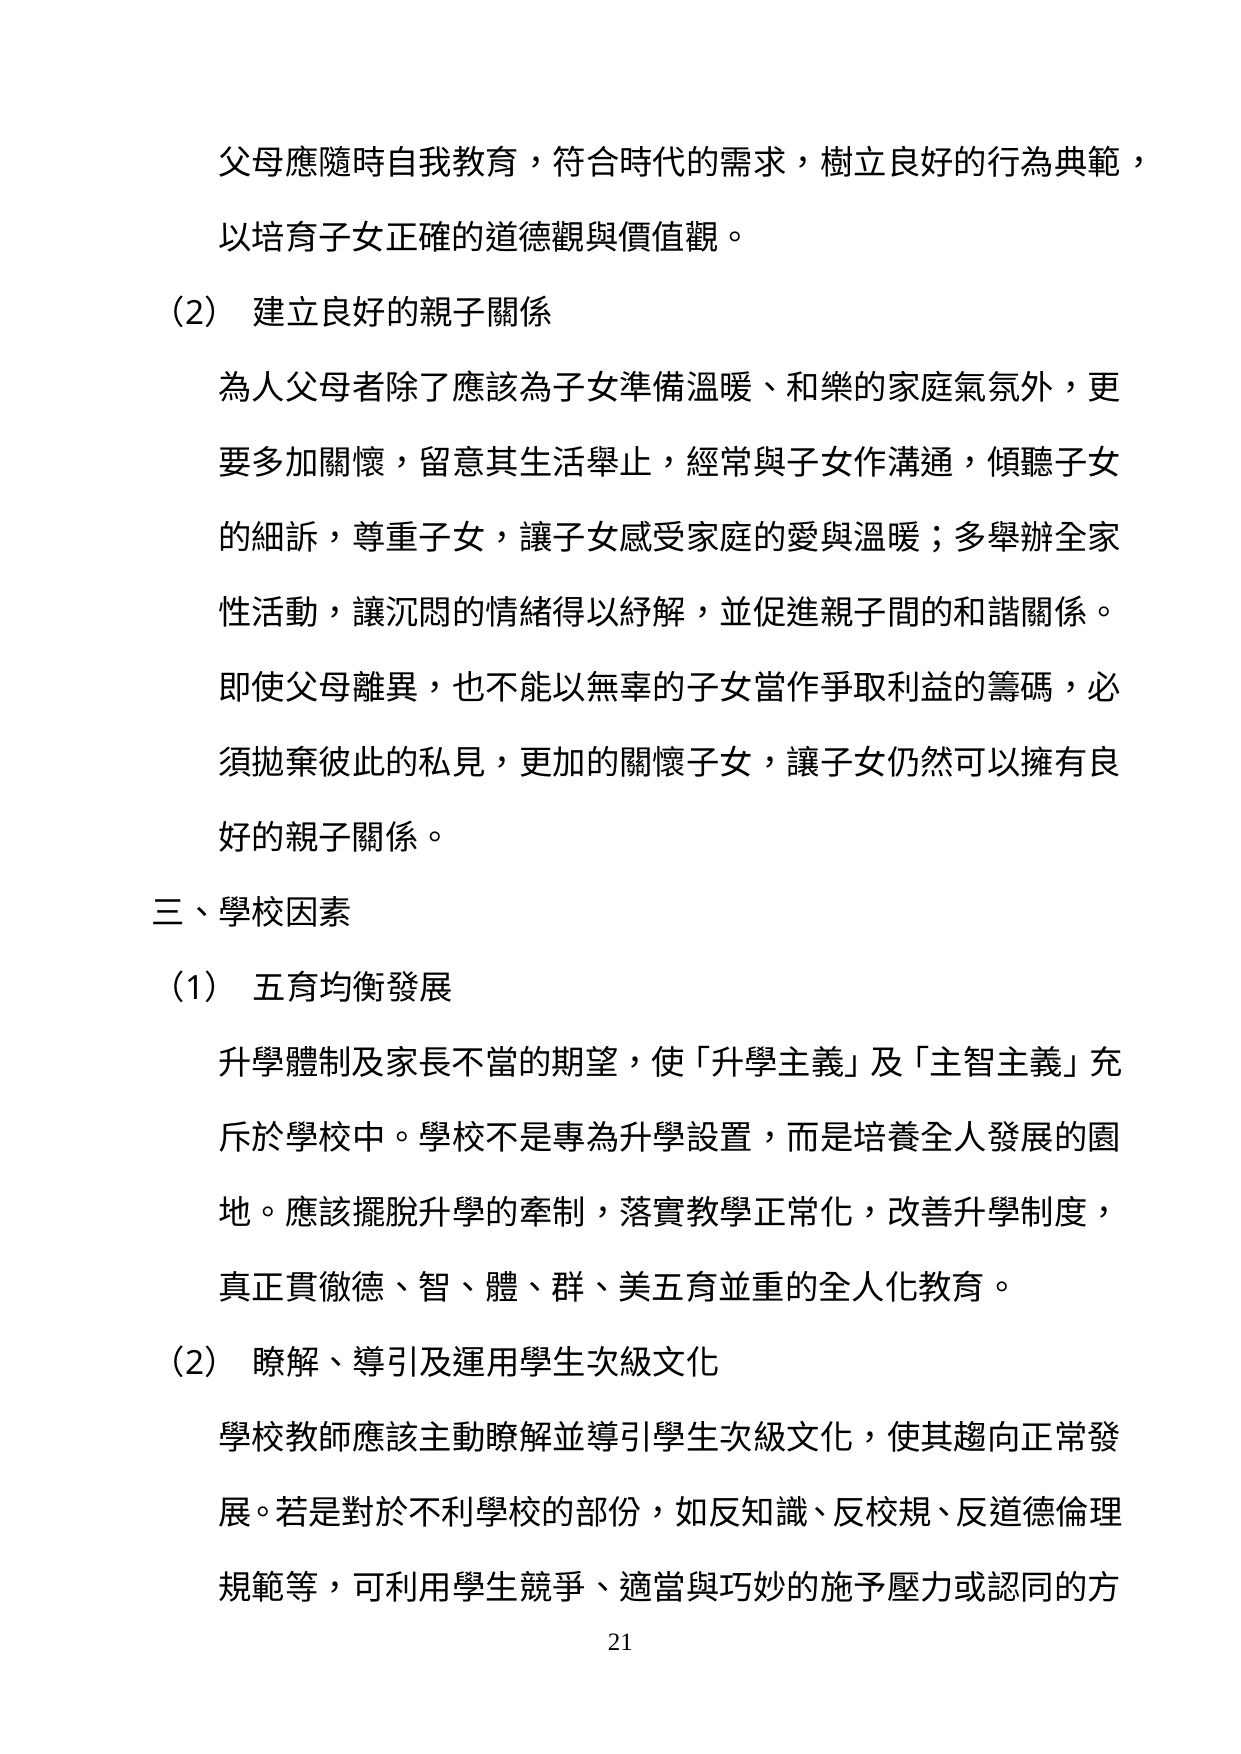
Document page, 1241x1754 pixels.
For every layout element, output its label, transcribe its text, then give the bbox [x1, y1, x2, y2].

text 為人父母者除了應該為子女準備溫暖、和樂的家庭氣氛外，更要多加關懷，留意其生活舉止，經常與子女作溝通，傾聽子女的細訴，尊重子女，讓子女感受家庭的愛與溫暖；多舉辦全家性活動，讓沉悶的情緒得以紓解，並促進親子間的和諧關係。即使父母離異，也不能以無辜的子女當作爭取利益的籌碼，必須拋棄彼此的私見，更加的關懷子女，讓子女仍然可以擁有良好的親子關係。 [218, 348, 1122, 873]
text 三、學校因素 [151, 873, 1122, 948]
text 父母應隨時自我教育，符合時代的需求，樹立良好的行為典範，以培育子女正確的道德觀與價值觀。 [218, 123, 1122, 273]
text 升學體制及家長不當的期望，使「升學主義」及「主智主義」充斥於學校中。學校不是專為升學設置，而是培養全人發展的園地。應該擺脫升學的牽制，落實教學正常化，改善升學制度，真正貫徹德、智、體、群、美五育並重的全人化教育。 [218, 1023, 1122, 1323]
text 學校教師應該主動瞭解並導引學生次級文化，使其趨向正常發展。若是對於不利學校的部份，如反知識、反校規、反道德倫理規範等，可利用學生競爭、適當與巧妙的施予壓力或認同的方 [218, 1398, 1122, 1623]
list 瞭解、導引及運用學生次級文化 [151, 1323, 1122, 1398]
list 五育均衡發展 [151, 948, 1122, 1023]
list 建立良好的親子關係 [151, 273, 1122, 348]
